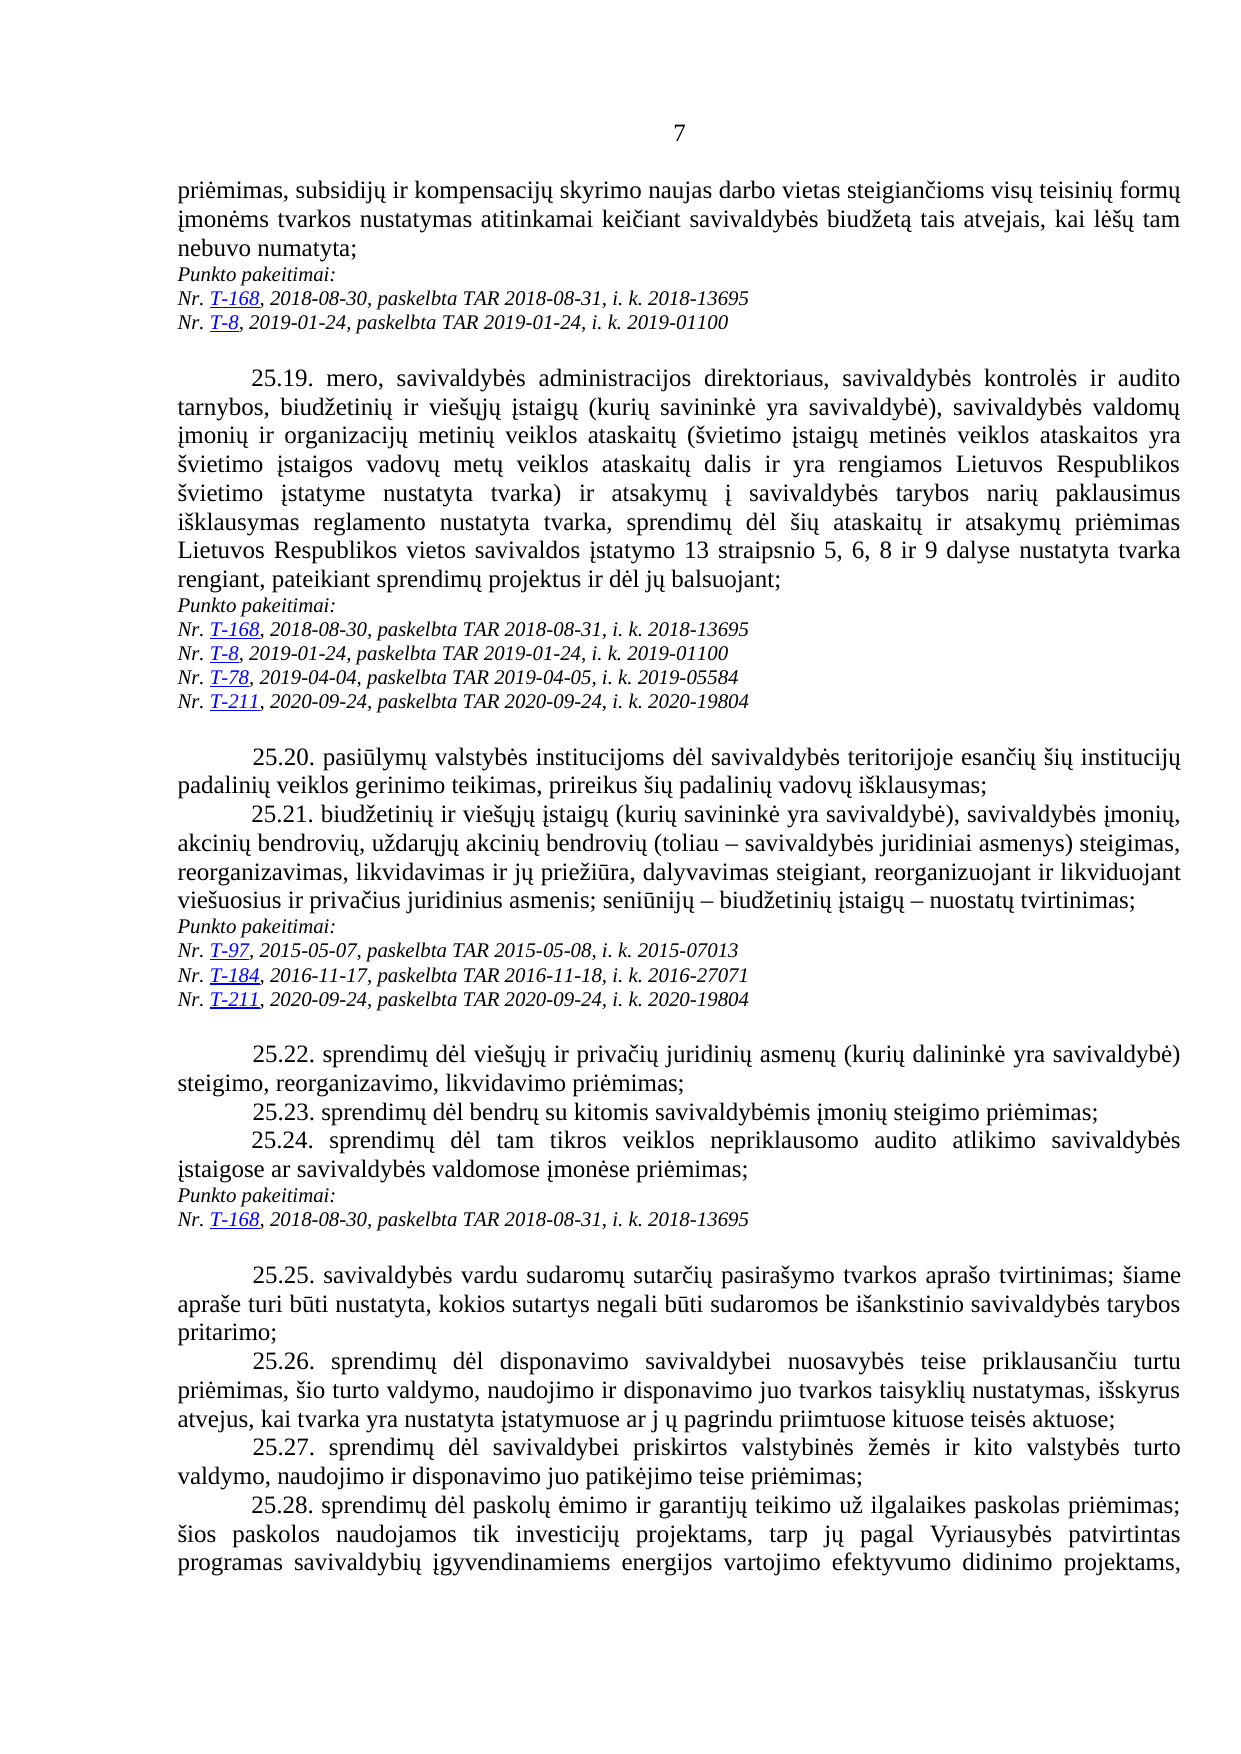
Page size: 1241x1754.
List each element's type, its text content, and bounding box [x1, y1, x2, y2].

text Punkto pakeitimai: [177, 262, 1181, 286]
text Nr. T-211, 2020-09-24, paskelbta TAR 2020-09-24, i. k. 2020-19804 [177, 987, 1181, 1011]
text priėmimas, subsidijų ir kompensacijų skyrimo naujas darbo vietas steigiančioms visų teisinių formų įmonėms tvarkos nustatymas atitinkamai keičiant savivaldybės biudžetą tais atvejais, kai lėšų tam nebuvo numatyta; [177, 176, 1181, 262]
text 25.25. savivaldybės vardu sudaromų sutarčių pasirašymo tvarkos aprašo tvirtinimas; šiame apraše turi būti nustatyta, kokios sutartys negali būti sudaromos be išankstinio savivaldybės tarybos pritarimo; [177, 1260, 1181, 1346]
text Nr. T-211, 2020-09-24, paskelbta TAR 2020-09-24, i. k. 2020-19804 [177, 689, 1181, 713]
text Nr. T-8, 2019-01-24, paskelbta TAR 2019-01-24, i. k. 2019-01100 [177, 310, 1181, 334]
text Nr. T-97, 2015-05-07, paskelbta TAR 2015-05-08, i. k. 2015-07013 [177, 938, 1181, 962]
text 25.22. sprendimų dėl viešųjų ir privačių juridinių asmenų (kurių dalininkė yra savivaldybė) steigimo, reorganizavimo, likvidavimo priėmimas; [177, 1039, 1181, 1097]
text 25.20. pasiūlymų valstybės institucijoms dėl savivaldybės teritorijoje esančių šių institucijų padalinių veiklos gerinimo teikimas, prireikus šių padalinių vadovų išklausymas; [177, 742, 1181, 799]
text Nr. T-8, 2019-01-24, paskelbta TAR 2019-01-24, i. k. 2019-01100 [177, 641, 1181, 665]
text 25.19. mero, savivaldybės administracijos direktoriaus, savivaldybės kontrolės ir audito tarnybos, biudžetinių ir viešųjų įstaigų (kurių savininkė yra savivaldybė), savivaldybės valdomų įmonių ir organizacijų metinių veiklos ataskaitų (švietimo įstaigų metinės veiklos ataskaitos yra švietimo įstaigos vadovų metų veiklos ataskaitų dalis ir yra rengiamos Lietuvos Respublikos švietimo įstatyme nustatyta tvarka) ir atsakymų į savivaldybės tarybos narių paklausimus išklausymas reglamento nustatyta tvarka, sprendimų dėl šių ataskaitų ir atsakymų priėmimas Lietuvos Respublikos vietos savivaldos įstatymo 13 straipsnio 5, 6, 8 ir 9 dalyse nustatyta tvarka rengiant, pateikiant sprendimų projektus ir dėl jų balsuojant; [177, 363, 1181, 593]
text 25.24. sprendimų dėl tam tikros veiklos nepriklausomo audito atlikimo savivaldybės įstaigose ar savivaldybės valdomose įmonėse priėmimas; [177, 1126, 1181, 1183]
text 25.27. sprendimų dėl savivaldybei priskirtos valstybinės žemės ir kito valstybės turto valdymo, naudojimo ir disponavimo juo patikėjimo teise priėmimas; [177, 1432, 1181, 1490]
text Nr. T-78, 2019-04-04, paskelbta TAR 2019-04-05, i. k. 2019-05584 [177, 665, 1181, 689]
text 25.21. biudžetinių ir viešųjų įstaigų (kurių savininkė yra savivaldybė), savivaldybės įmonių, akcinių bendrovių, uždarųjų akcinių bendrovių (toliau – savivaldybės juridiniai asmenys) steigimas, reorganizavimas, likvidavimas ir jų priežiūra, dalyvavimas steigiant, reorganizuojant ir likviduojant viešuosius ir privačius juridinius asmenis; seniūnijų – biudžetinių įstaigų – nuostatų tvirtinimas; [177, 799, 1181, 914]
text Punkto pakeitimai: [177, 1183, 1181, 1207]
text Nr. T-168, 2018-08-30, paskelbta TAR 2018-08-31, i. k. 2018-13695 [177, 286, 1181, 310]
text 25.28. sprendimų dėl paskolų ėmimo ir garantijų teikimo už ilgalaikes paskolas priėmimas; šios paskolos naudojamos tik investicijų projektams, tarp jų pagal Vyriausybės patvirtintas programas savivaldybių įgyvendinamiems energijos vartojimo efektyvumo didinimo projektams, [177, 1490, 1181, 1576]
text Nr. T-184, 2016-11-17, paskelbta TAR 2016-11-18, i. k. 2016-27071 [177, 962, 1181, 987]
text 25.26. sprendimų dėl disponavimo savivaldybei nuosavybės teise priklausančiu turtu priėmimas, šio turto valdymo, naudojimo ir disponavimo juo tvarkos taisyklių nustatymas, išskyrus atvejus, kai tvarka yra nustatyta įstatymuose ar j ų pagrindu priimtuose kituose teisės aktuose; [177, 1346, 1181, 1432]
text 25.23. sprendimų dėl bendrų su kitomis savivaldybėmis įmonių steigimo priėmimas; [177, 1097, 1181, 1126]
text Punkto pakeitimai: [177, 914, 1181, 938]
text Nr. T-168, 2018-08-30, paskelbta TAR 2018-08-31, i. k. 2018-13695 [177, 1207, 1181, 1231]
text Nr. T-168, 2018-08-30, paskelbta TAR 2018-08-31, i. k. 2018-13695 [177, 617, 1181, 641]
text Punkto pakeitimai: [177, 593, 1181, 617]
